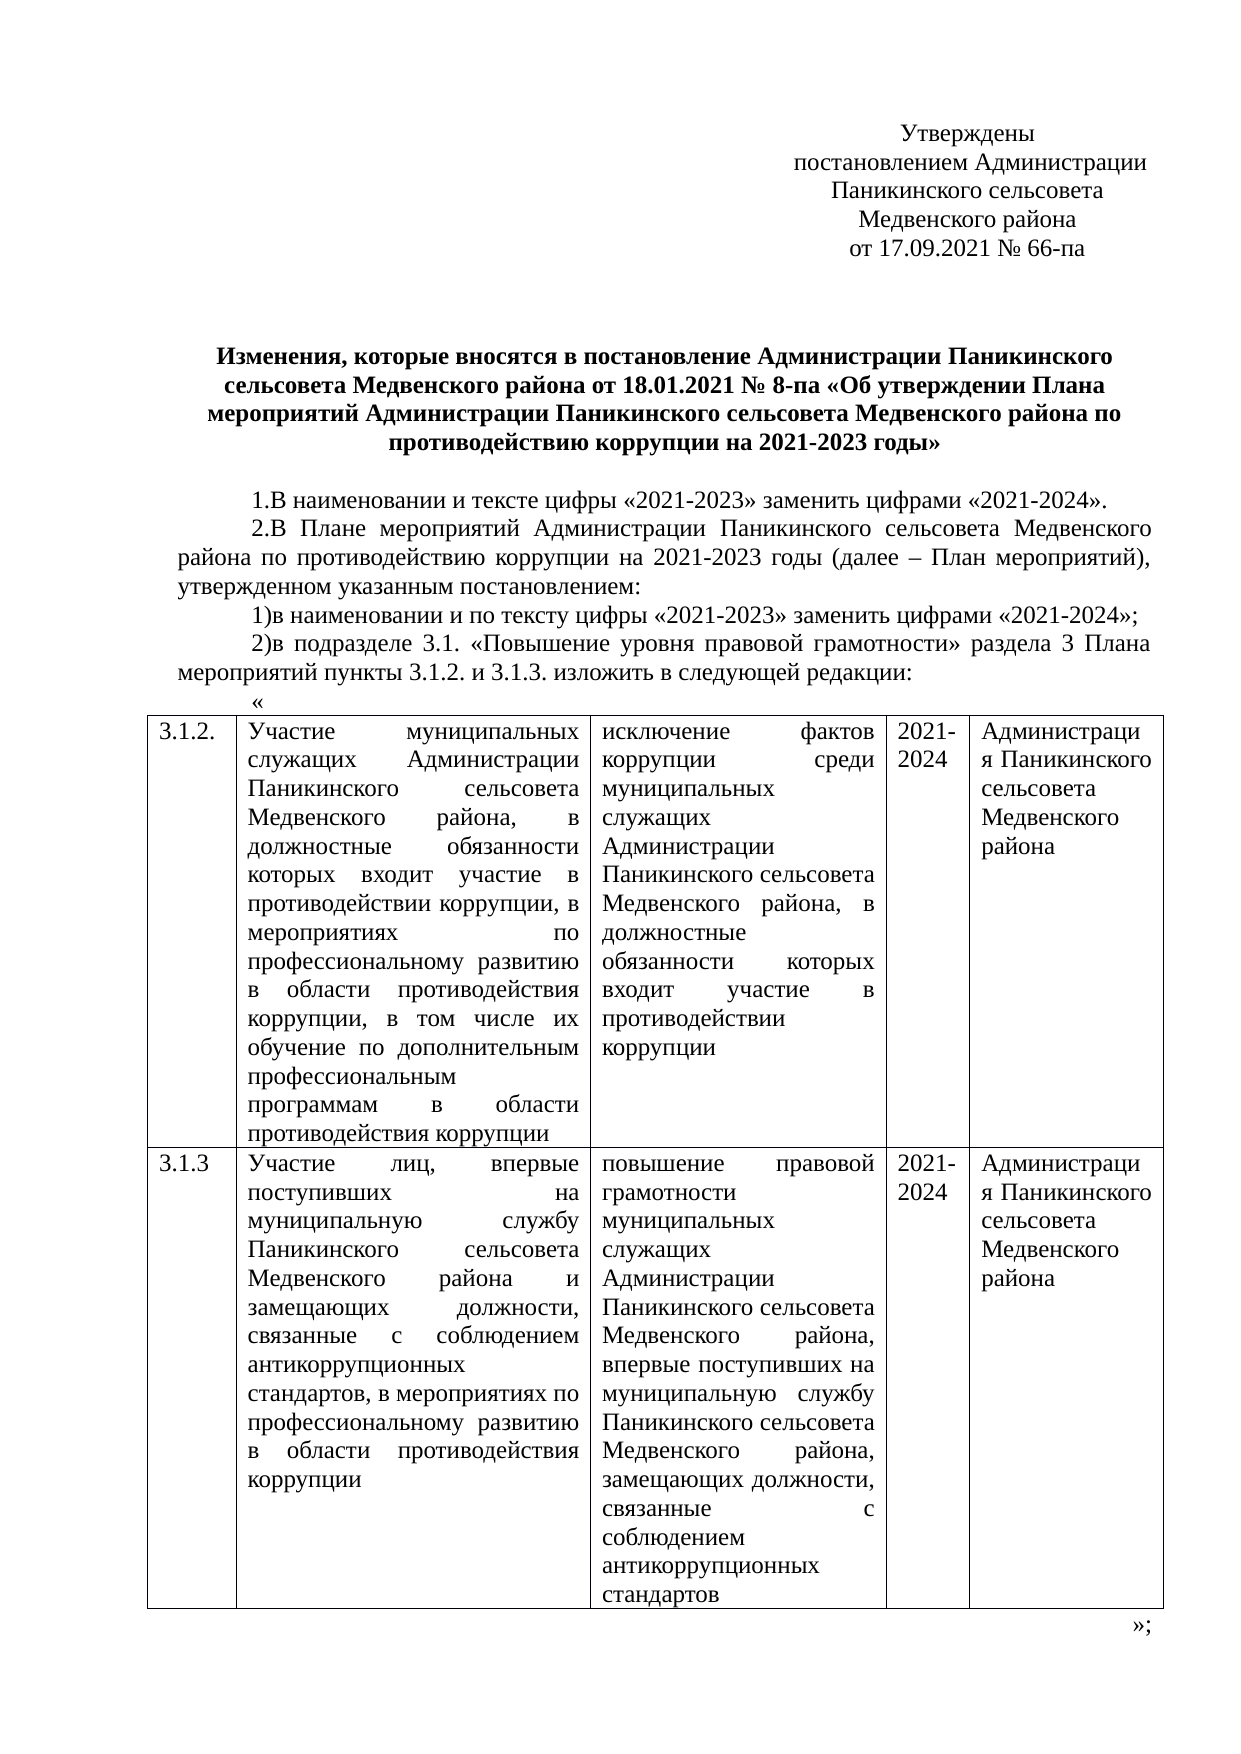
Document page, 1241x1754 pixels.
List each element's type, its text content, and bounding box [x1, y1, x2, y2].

text 2.В Плане мероприятий Администрации Паникинского сельсовета Медвенского района по противодействию коррупции на 2021-2023 годы (далее – План мероприятий), утвержденном указанным постановлением: [177, 513, 1152, 600]
table_header 2021-2024 [887, 716, 969, 1147]
table_cell Администрация Паникинского сельсовета Медвенского района [970, 1148, 1163, 1608]
table_cell 2021-2024 [887, 1148, 969, 1608]
table_header исключение фактов коррупции среди муниципальных служащих Администрации Паникинского сельсовета Медвенского района, в должностные обязанности которых входит участие в противодействии коррупции [591, 716, 886, 1147]
text Изменения, которые вносятся в постановление Администрации Паникинского сельсовета Медвенского района от 18.01.2021 № 8-па «Об утверждении Плана мероприятий Администрации Паникинского сельсовета Медвенского района по противодействию коррупции на 2021-2023 годы» [177, 341, 1152, 456]
table_cell Участие лиц, впервые поступивших на муниципальную службу Паникинского сельсовета Медвенского района и замещающих должности, связанные с соблюдением антикоррупционных стандартов, в мероприятиях по профессиональному развитию в области противодействия коррупции [237, 1148, 590, 1608]
text Медвенского района [192, 204, 1152, 233]
text Утверждены [192, 118, 1152, 147]
text Паникинского сельсовета [192, 176, 1152, 204]
text »; [177, 1609, 1152, 1638]
text от 17.09.2021 № 66-па [192, 233, 1152, 262]
table_cell 3.1.3 [148, 1148, 236, 1608]
table_header 3.1.2. [148, 716, 236, 1147]
text 1.В наименовании и тексте цифры «2021-2023» заменить цифрами «2021-2024». [177, 485, 1152, 513]
text 2)в подразделе 3.1. «Повышение уровня правовой грамотности» раздела 3 Плана мероприятий пункты 3.1.2. и 3.1.3. изложить в следующей редакции: [177, 628, 1152, 686]
text 1)в наименовании и по тексту цифры «2021-2023» заменить цифрами «2021-2024»; [177, 600, 1152, 628]
table_header Администрация Паникинского сельсовета Медвенского района [970, 716, 1163, 1147]
table_header Участие муниципальных служащих Администрации Паникинского сельсовета Медвенского района, в должностные обязанности которых входит участие в противодействии коррупции, в мероприятиях по профессиональному развитию в области противодействия коррупции, в том числе их обучение по дополнительным профессиональным программам в области противодействия коррупции [237, 716, 590, 1147]
text « [177, 686, 1152, 715]
text постановлением Администрации [192, 147, 1152, 176]
table_cell повышение правовой грамотности муниципальных служащих Администрации Паникинского сельсовета Медвенского района, впервые поступивших на муниципальную службу Паникинского сельсовета Медвенского района, замещающих должности, связанные с соблюдением антикоррупционных стандартов [591, 1148, 886, 1608]
